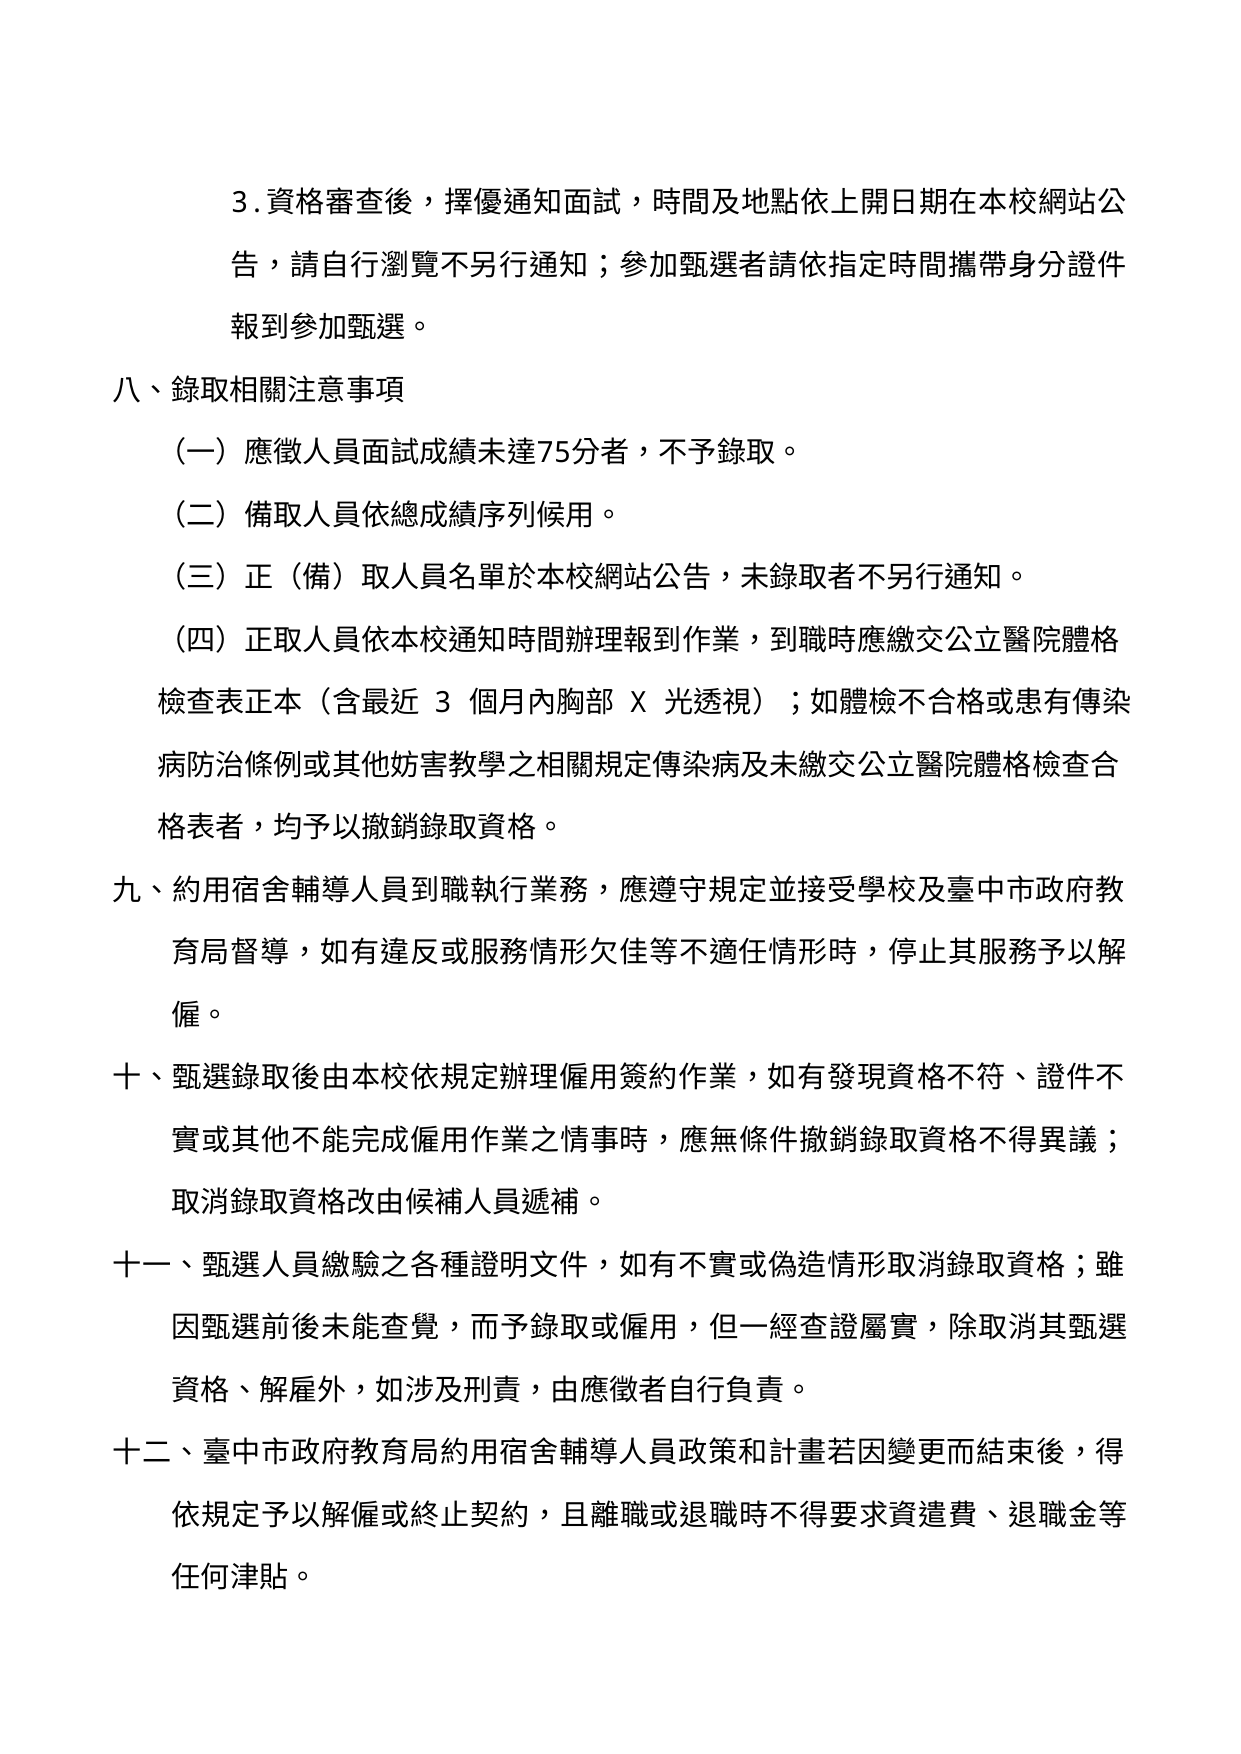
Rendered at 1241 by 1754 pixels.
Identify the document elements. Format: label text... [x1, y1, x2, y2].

text 3.資格審查後，擇優通知面試，時間及地點依上開日期在本校網站公告，請自行瀏覽不另行通知；參加甄選者請依指定時間攜帶身分證件報到參加甄選。 [231, 158, 1128, 346]
text 八、錄取相關注意事項 [112, 346, 1128, 408]
text 十二、臺中市政府教育局約用宿舍輔導人員政策和計畫若因變更而結束後，得依規定予以解僱或終止契約，且離職或退職時不得要求資遣費、退職金等任何津貼。 [112, 1408, 1128, 1596]
text 十一、甄選人員繳驗之各種證明文件，如有不實或偽造情形取消錄取資格；雖因甄選前後未能查覺，而予錄取或僱用，但一經查證屬實，除取消其甄選資格、解雇外，如涉及刑責，由應徵者自行負責。 [112, 1221, 1128, 1408]
text （三）正（備）取人員名單於本校網站公告，未錄取者不另行通知。 [157, 533, 1163, 596]
text （一）應徵人員面試成績未達75分者，不予錄取。 [157, 408, 1128, 471]
text （二）備取人員依總成績序列候用。 [157, 471, 1128, 533]
text 九、約用宿舍輔導人員到職執行業務，應遵守規定並接受學校及臺中市政府教育局督導，如有違反或服務情形欠佳等不適任情形時，停止其服務予以解僱。 [112, 846, 1128, 1033]
text （四）正取人員依本校通知時間辦理報到作業，到職時應繳交公立醫院體格檢查表正本（含最近 3 個月內胸部 X 光透視）；如體檢不合格或患有傳染病防治條例或其他妨害教學之相關規定傳染病及未繳交公立醫院體格檢查合格表者，均予以撤銷錄取資格。 [157, 596, 1134, 846]
text 十、甄選錄取後由本校依規定辦理僱用簽約作業，如有發現資格不符、證件不實或其他不能完成僱用作業之情事時，應無條件撤銷錄取資格不得異議；取消錄取資格改由候補人員遞補。 [112, 1033, 1128, 1221]
